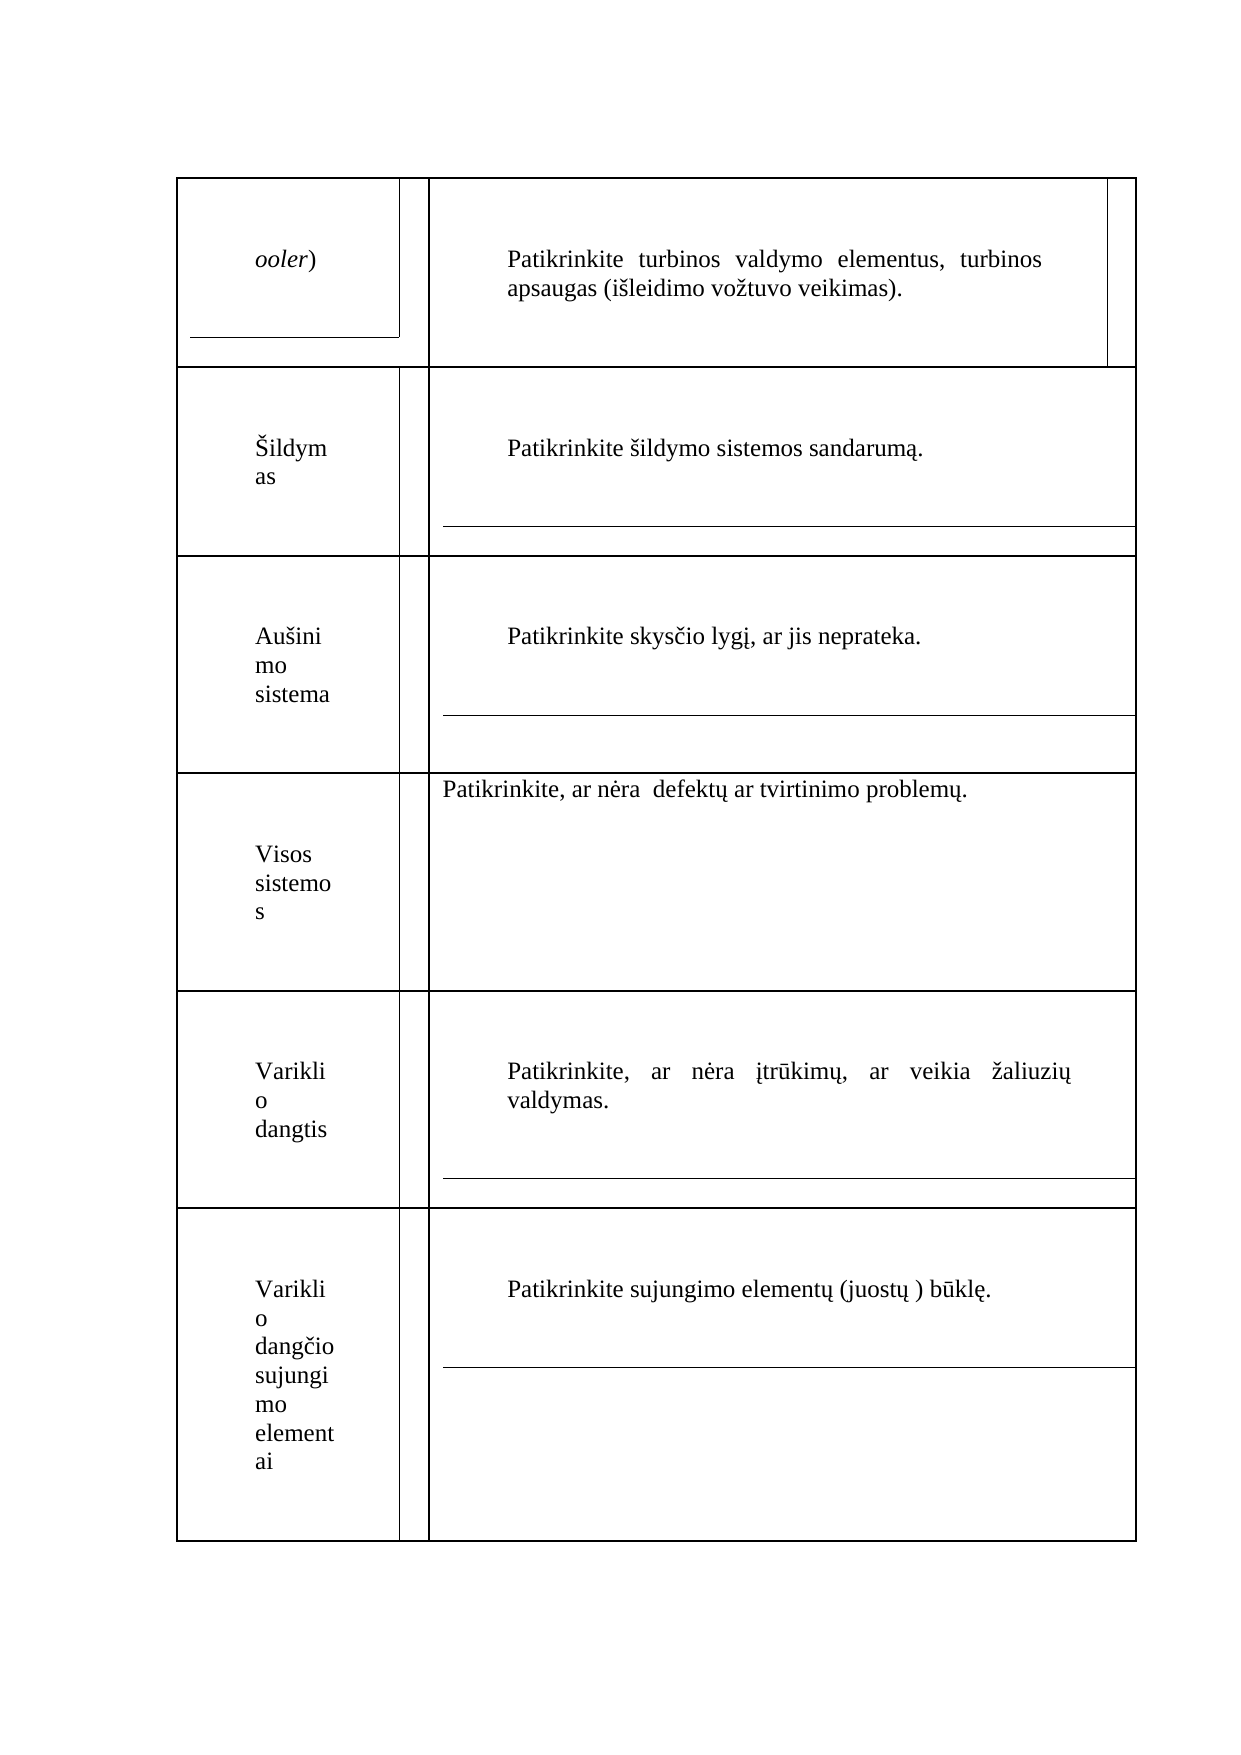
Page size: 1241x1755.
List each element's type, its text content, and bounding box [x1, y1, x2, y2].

table_cell [400, 1209, 428, 1540]
table_cell Patikrinkite turbinos valdymo elementus, turbinos apsaugas (išleidimo vožtuvo veikimas). [430, 179, 1107, 366]
table_cell Patikrinkite skysčio lygį, ar jis neprateka. [430, 557, 1135, 772]
table_cell Patikrinkite, ar nėra defektų ar tvirtinimo problemų. [430, 774, 1135, 990]
table_cell ooler) [178, 179, 428, 366]
table_cell Patikrinkite sujungimo elementų (juostų ) būklę. [430, 1209, 1135, 1540]
table_cell [400, 368, 428, 555]
table_cell Visos sistemos [178, 774, 399, 990]
table_cell [400, 992, 428, 1207]
table_cell Šildymas [178, 368, 399, 555]
table_cell [1108, 179, 1135, 366]
table_cell [400, 774, 428, 990]
table_cell [400, 557, 428, 772]
table_cell Variklio dangčio sujungimo elementai [178, 1209, 399, 1540]
table_cell Aušinimo sistema [178, 557, 399, 772]
table_cell Patikrinkite šildymo sistemos sandarumą. [430, 368, 1135, 555]
table_cell Variklio dangtis [178, 992, 399, 1207]
table_cell Patikrinkite, ar nėra įtrūkimų, ar veikia žaliuzių valdymas. [430, 992, 1135, 1207]
